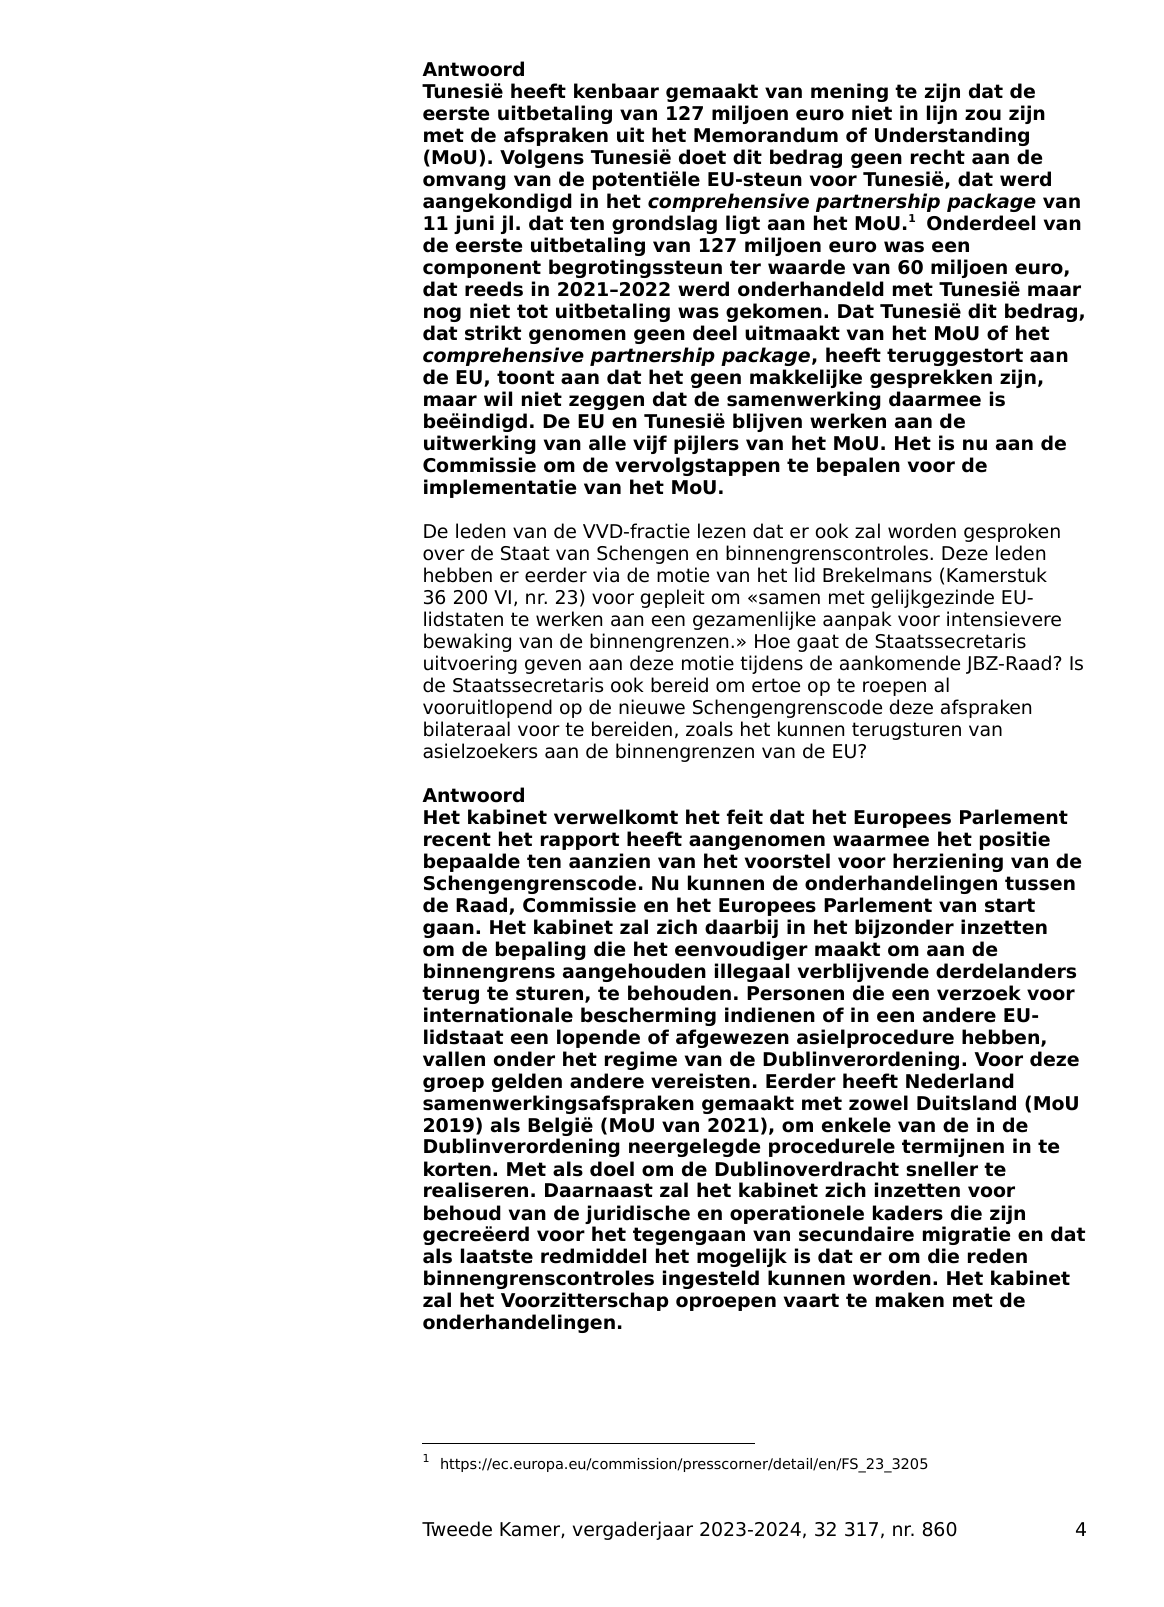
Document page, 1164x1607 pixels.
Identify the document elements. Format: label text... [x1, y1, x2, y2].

text https://ec.europa.eu/commission/presscorner/detail/en/FS_23_3205 [422, 1452, 1087, 1474]
text Het kabinet verwelkomt het feit dat het Europees Parlement recent het rapport heeft aangenomen waarmee het positie bepaalde ten aanzien van het voorstel voor herziening van de Schengengrenscode. Nu kunnen de onderhandelingen tussen de Raad, Commissie en het Europees Parlement van start gaan. Het kabinet zal zich daarbij in het bijzonder inzetten om de bepaling die het eenvoudiger maakt om aan de binnengrens aangehouden illegaal verblijvende derdelanders terug te sturen, te behouden. Personen die een verzoek voor internationale bescherming indienen of in een andere EU-lidstaat een lopende of afgewezen asielprocedure hebben, vallen onder het regime van de Dublinverordening. Voor deze groep gelden andere vereisten. Eerder heeft Nederland samenwerkingsafspraken gemaakt met zowel Duitsland (MoU 2019) als België (MoU van 2021), om enkele van de in de Dublinverordening neergelegde procedurele termijnen in te korten. Met als doel om de Dublinoverdracht sneller te realiseren. Daarnaast zal het kabinet zich inzetten voor behoud van de juridische en operationele kaders die zijn gecreëerd voor het tegengaan van secundaire migratie en dat als laatste redmiddel het mogelijk is dat er om die reden binnengrenscontroles ingesteld kunnen worden. Het kabinet zal het Voorzitterschap oproepen vaart te maken met de onderhandelingen. [422, 807, 1087, 1334]
text Antwoord [422, 785, 1087, 807]
text Tunesië heeft kenbaar gemaakt van mening te zijn dat de eerste uitbetaling van 127 miljoen euro niet in lijn zou zijn met de afspraken uit het Memorandum of Understanding (MoU). Volgens Tunesië doet dit bedrag geen recht aan de omvang van de potentiële EU-steun voor Tunesië, dat werd aangekondigd in het comprehensive partnership package van 11 juni jl. dat ten grondslag ligt aan het MoU. Onderdeel van de eerste uitbetaling van 127 miljoen euro was een component begrotingssteun ter waarde van 60 miljoen euro, dat reeds in 2021–2022 werd onderhandeld met Tunesië maar nog niet tot uitbetaling was gekomen. Dat Tunesië dit bedrag, dat strikt genomen geen deel uitmaakt van het MoU of het comprehensive partnership package, heeft teruggestort aan de EU, toont aan dat het geen makkelijke gesprekken zijn, maar wil niet zeggen dat de samenwerking daarmee is beëindigd. De EU en Tunesië blijven werken aan de uitwerking van alle vijf pijlers van het MoU. Het is nu aan de Commissie om de vervolgstappen te bepalen voor de implementatie van het MoU. [422, 81, 1087, 499]
text De leden van de VVD-fractie lezen dat er ook zal worden gesproken over de Staat van Schengen en binnengrenscontroles. Deze leden hebben er eerder via de motie van het lid Brekelmans (Kamerstuk 36 200 VI, nr. 23) voor gepleit om «samen met gelijkgezinde EU-lidstaten te werken aan een gezamenlijke aanpak voor intensievere bewaking van de binnengrenzen.» Hoe gaat de Staatssecretaris uitvoering geven aan deze motie tijdens de aankomende JBZ-Raad? Is de Staatssecretaris ook bereid om ertoe op te roepen al vooruitlopend op de nieuwe Schengengrenscode deze afspraken bilateraal voor te bereiden, zoals het kunnen terugsturen van asielzoekers aan de binnengrenzen van de EU? [422, 521, 1087, 763]
text Antwoord [422, 59, 1087, 81]
